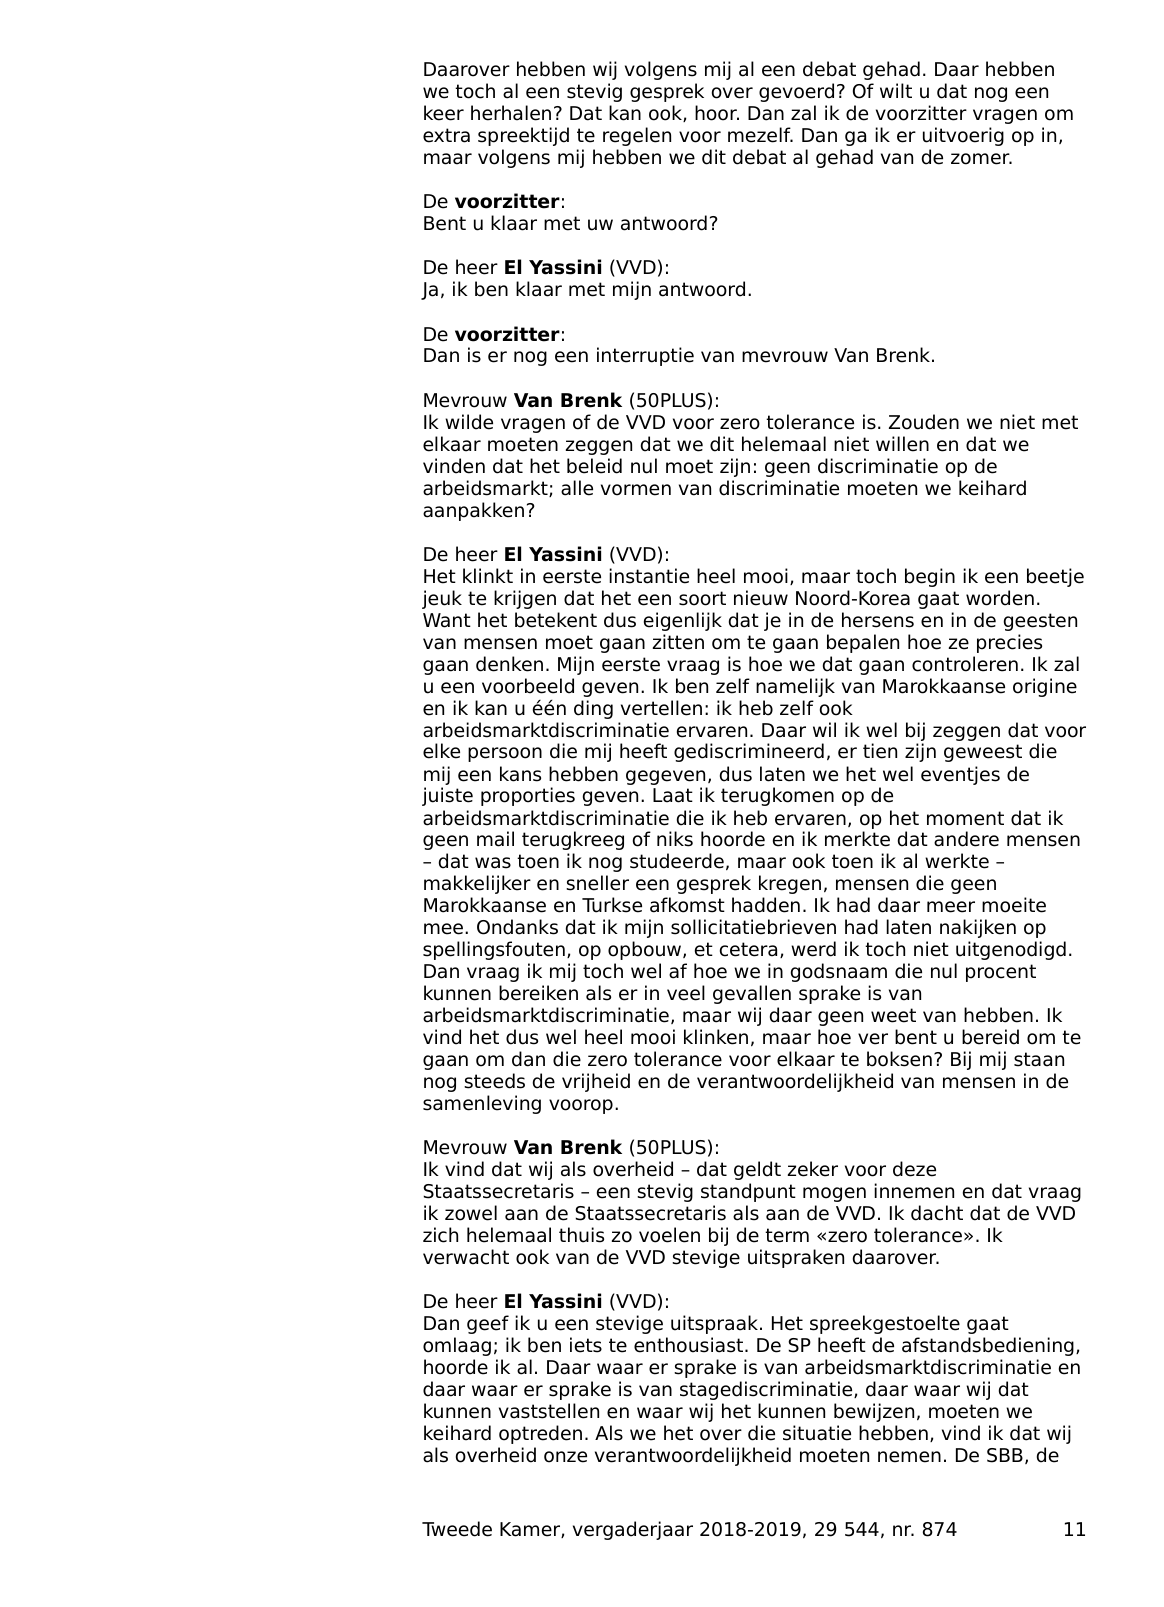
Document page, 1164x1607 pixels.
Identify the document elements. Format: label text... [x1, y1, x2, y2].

text Ja, ik ben klaar met mijn antwoord. [422, 279, 1087, 301]
text Daarover hebben wij volgens mij al een debat gehad. Daar hebben we toch al een stevig gesprek over gevoerd? Of wilt u dat nog een keer herhalen? Dat kan ook, hoor. Dan zal ik de voorzitter vragen om extra spreektijd te regelen voor mezelf. Dan ga ik er uitvoerig op in, maar volgens mij hebben we dit debat al gehad van de zomer. [422, 59, 1087, 169]
text De voorzitter: [422, 323, 1087, 345]
text Bent u klaar met uw antwoord? [422, 213, 1087, 235]
text Het klinkt in eerste instantie heel mooi, maar toch begin ik een beetje jeuk te krijgen dat het een soort nieuw Noord-Korea gaat worden. Want het betekent dus eigenlijk dat je in de hersens en in de geesten van mensen moet gaan zitten om te gaan bepalen hoe ze precies gaan denken. Mijn eerste vraag is hoe we dat gaan controleren. Ik zal u een voorbeeld geven. Ik ben zelf namelijk van Marokkaanse origine en ik kan u één ding vertellen: ik heb zelf ook arbeidsmarktdiscriminatie ervaren. Daar wil ik wel bij zeggen dat voor elke persoon die mij heeft gediscrimineerd, er tien zijn geweest die mij een kans hebben gegeven, dus laten we het wel eventjes de juiste proporties geven. Laat ik terugkomen op de arbeidsmarktdiscriminatie die ik heb ervaren, op het moment dat ik geen mail terugkreeg of niks hoorde en ik merkte dat andere mensen – dat was toen ik nog studeerde, maar ook toen ik al werkte – makkelijker en sneller een gesprek kregen, mensen die geen Marokkaanse en Turkse afkomst hadden. Ik had daar meer moeite mee. Ondanks dat ik mijn sollicitatiebrieven had laten nakijken op spellingsfouten, op opbouw, et cetera, werd ik toch niet uitgenodigd. Dan vraag ik mij toch wel af hoe we in godsnaam die nul procent kunnen bereiken als er in veel gevallen sprake is van arbeidsmarktdiscriminatie, maar wij daar geen weet van hebben. Ik vind het dus wel heel mooi klinken, maar hoe ver bent u bereid om te gaan om dan die zero tolerance voor elkaar te boksen? Bij mij staan nog steeds de vrijheid en de verantwoordelijkheid van mensen in de samenleving voorop. [422, 566, 1087, 1115]
text Dan geef ik u een stevige uitspraak. Het spreekgestoelte gaat omlaag; ik ben iets te enthousiast. De SP heeft de afstandsbediening, hoorde ik al. Daar waar er sprake is van arbeidsmarktdiscriminatie en daar waar er sprake is van stagediscriminatie, daar waar wij dat kunnen vaststellen en waar wij het kunnen bewijzen, moeten we keihard optreden. Als we het over die situatie hebben, vind ik dat wij als overheid onze verantwoordelijkheid moeten nemen. De SBB, de [422, 1313, 1087, 1467]
text Dan is er nog een interruptie van mevrouw Van Brenk. [422, 345, 1087, 367]
text De voorzitter: [422, 191, 1087, 213]
text Mevrouw Van Brenk (50PLUS): [422, 389, 1087, 412]
text Ik wilde vragen of de VVD voor zero tolerance is. Zouden we niet met elkaar moeten zeggen dat we dit helemaal niet willen en dat we vinden dat het beleid nul moet zijn: geen discriminatie op de arbeidsmarkt; alle vormen van discriminatie moeten we keihard aanpakken? [422, 412, 1087, 521]
text De heer El Yassini (VVD): [422, 1291, 1087, 1313]
text Mevrouw Van Brenk (50PLUS): [422, 1137, 1087, 1159]
text De heer El Yassini (VVD): [422, 257, 1087, 279]
text Ik vind dat wij als overheid – dat geldt zeker voor deze Staatssecretaris – een stevig standpunt mogen innemen en dat vraag ik zowel aan de Staatssecretaris als aan de VVD. Ik dacht dat de VVD zich helemaal thuis zo voelen bij de term «zero tolerance». Ik verwacht ook van de VVD stevige uitspraken daarover. [422, 1159, 1087, 1269]
text De heer El Yassini (VVD): [422, 544, 1087, 566]
